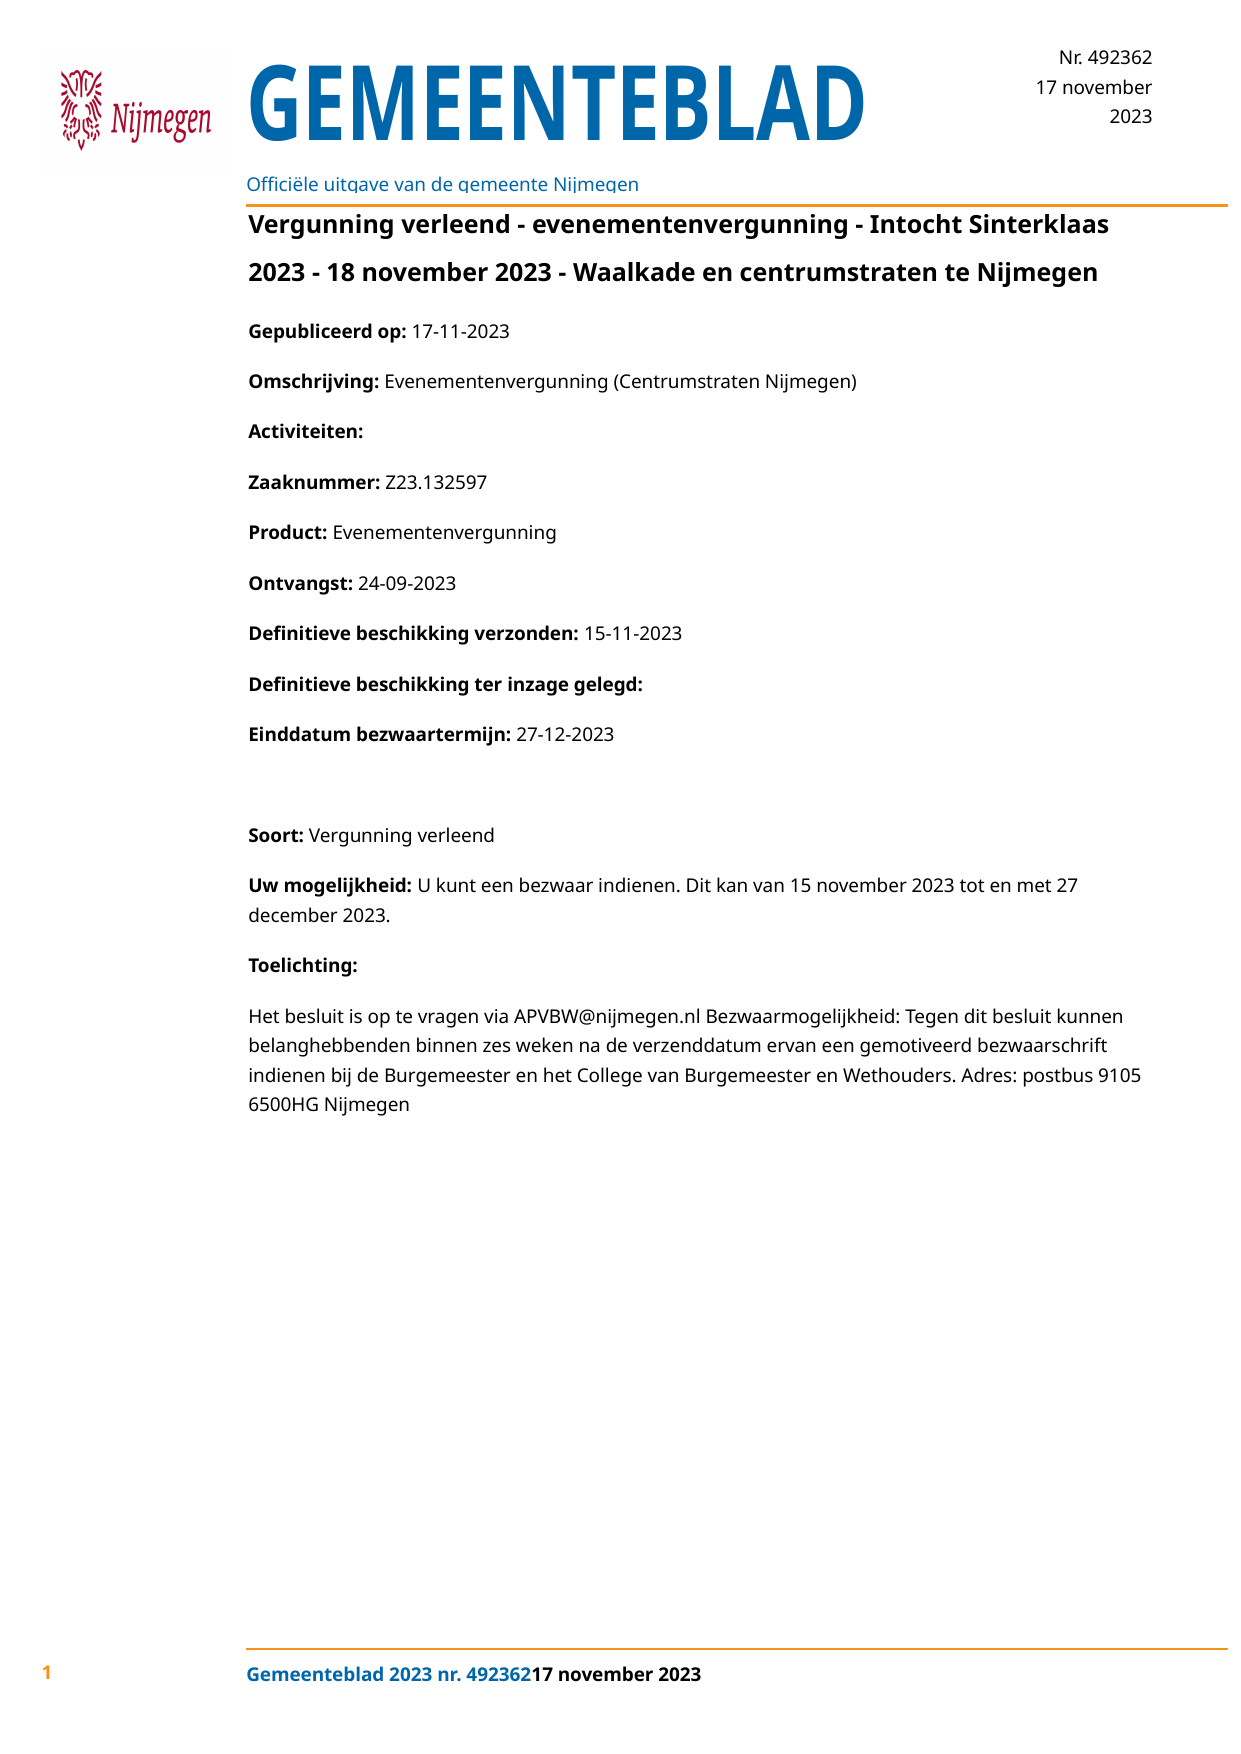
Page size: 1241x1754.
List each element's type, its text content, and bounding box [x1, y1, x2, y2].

text Uw mogelijkheid: U kunt een bezwaar indienen. Dit kan van 15 november 2023 tot en met 27 december 2023. [248, 872, 1152, 928]
text Vergunning verleend - evenementenvergunning - Intocht Sinterklaas 2023 - 18 november 2023 - Waalkade en centrumstraten te Nijmegen [248, 207, 1152, 288]
text Definitieve beschikking ter inzage gelegd: [248, 671, 1152, 697]
picture [41, 47, 231, 172]
text Toelichting: [248, 952, 1152, 978]
text Activiteiten: [248, 419, 1152, 444]
text Gepubliceerd op: 17-11-2023 [248, 318, 1152, 344]
text Product: Evenementenvergunning [248, 519, 1152, 545]
text Einddatum bezwaartermijn: 27-12-2023 [248, 721, 1152, 747]
text Ontvangst: 24-09-2023 [248, 570, 1152, 596]
text Soort: Vergunning verleend [248, 822, 1152, 848]
text Omschrijving: Evenementenvergunning (Centrumstraten Nijmegen) [248, 368, 1152, 394]
text Definitieve beschikking verzonden: 15-11-2023 [248, 620, 1152, 646]
text Zaaknummer: Z23.132597 [248, 469, 1152, 495]
text Het besluit is op te vragen via APVBW@nijmegen.nl Bezwaarmogelijkheid: Tegen dit besluit kunnen belanghebbenden binnen zes weken na de verzenddatum ervan een gemotiveerd bezwaarschrift indienen bij de Burgemeester en het College van Burgemeester en Wethouders. Adres: postbus 9105 6500HG Nijmegen [248, 1003, 1152, 1117]
